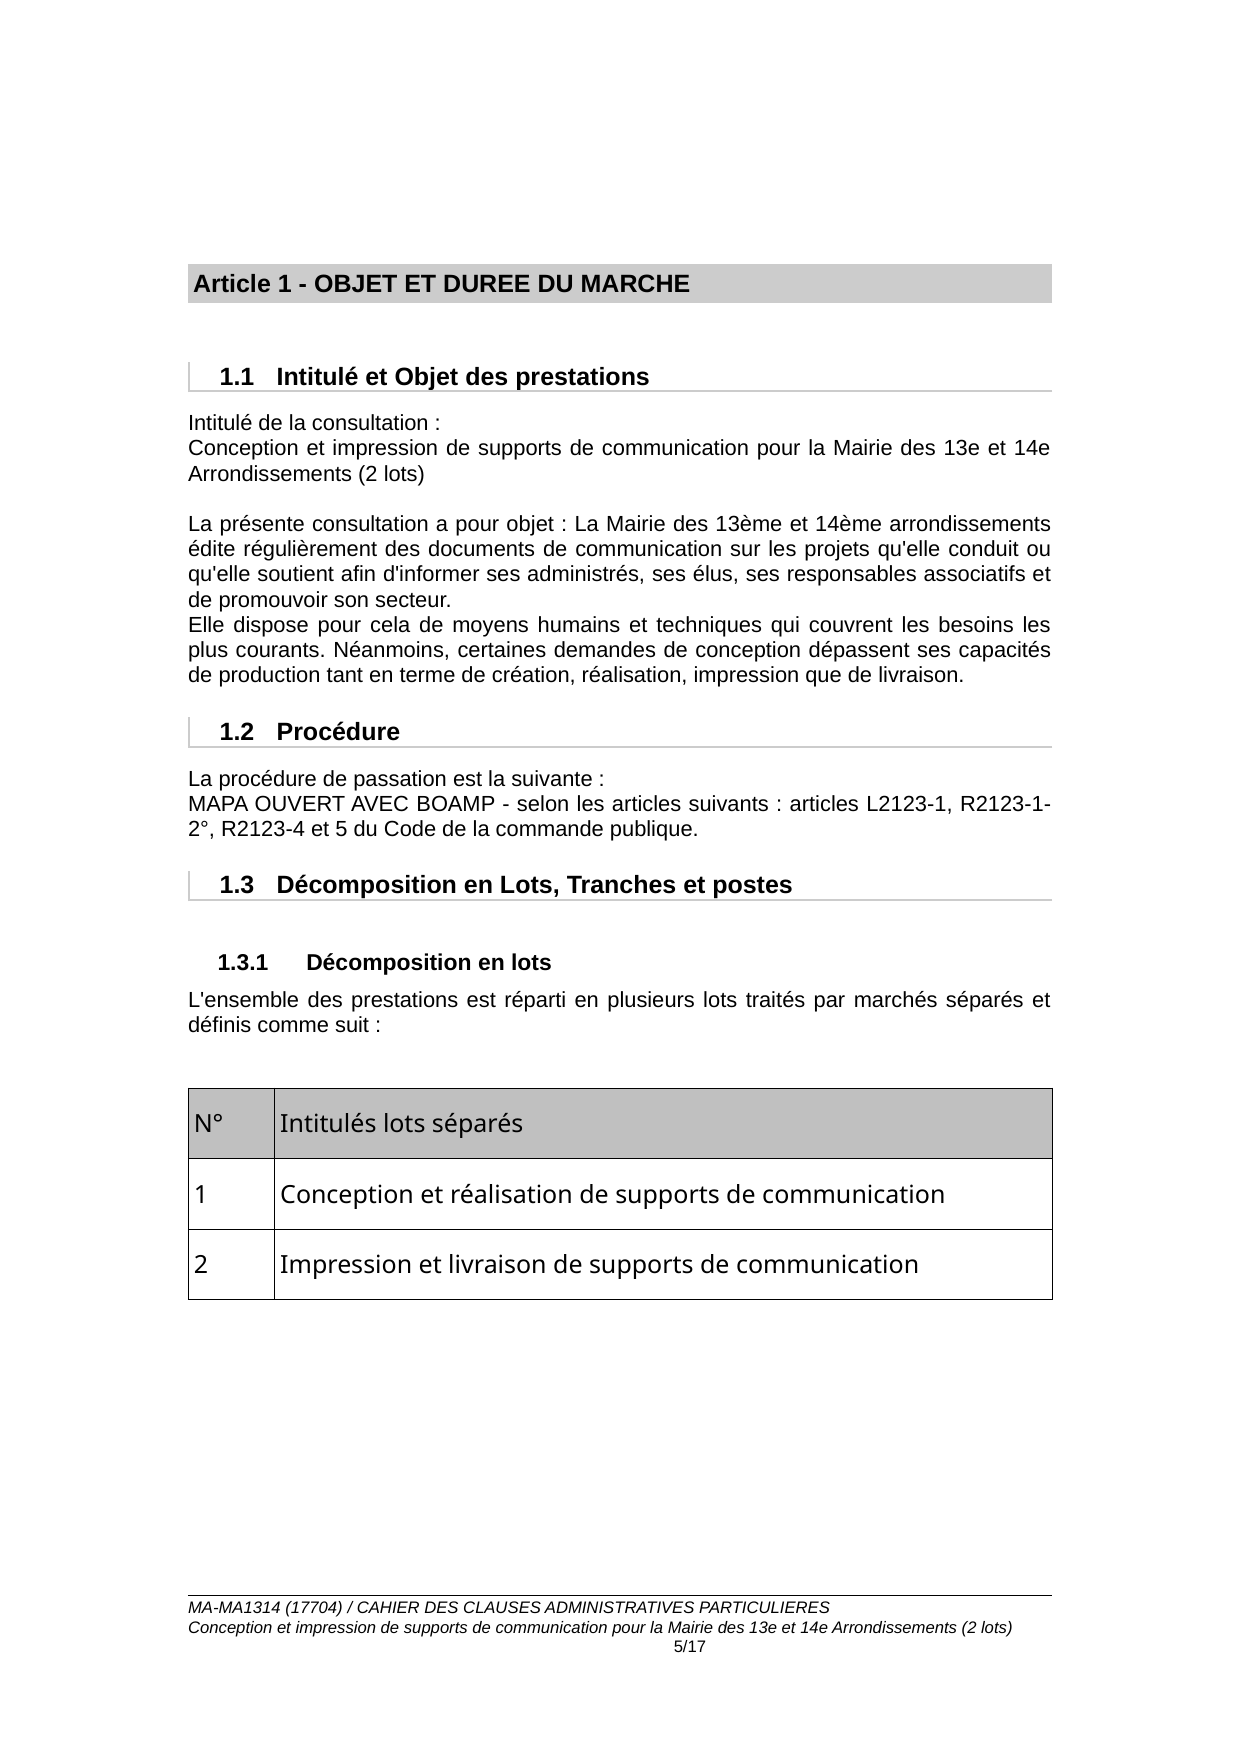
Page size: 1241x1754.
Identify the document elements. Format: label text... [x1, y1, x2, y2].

text MAPA OUVERT AVEC BOAMP - selon les articles suivants : articles L2123-1, R2123-1-2°, R2123-4 et 5 du Code de la commande publique. [188, 791, 1052, 841]
text Conception et impression de supports de communication pour la Mairie des 13e et 14e Arrondissements (2 lots) [188, 435, 1052, 486]
subtitle Décomposition en Lots, Tranches et postes [190, 871, 1052, 899]
subtitle Décomposition en lots [188, 948, 1052, 975]
table_header Intitulés lots séparés [275, 1089, 1052, 1158]
subtitle OBJET ET DUREE DU MARCHE [190, 266, 1050, 300]
subtitle Intitulé et Objet des prestations [190, 362, 1052, 390]
subtitle Procédure [190, 717, 1052, 746]
table_cell 2 [189, 1230, 274, 1299]
table_cell Impression et livraison de supports de communication [275, 1230, 1052, 1299]
text Intitulé de la consultation : [188, 410, 1052, 435]
table_cell 1 [189, 1159, 274, 1229]
text Elle dispose pour cela de moyens humains et techniques qui couvrent les besoins les plus courants. Néanmoins, certaines demandes de conception dépassent ses capacités de production tant en terme de création, réalisation, impression que de livraison. [188, 612, 1052, 687]
table_cell Conception et réalisation de supports de communication [275, 1159, 1052, 1229]
text La procédure de passation est la suivante : [188, 765, 1052, 791]
table_header N° [189, 1089, 274, 1158]
text L'ensemble des prestations est réparti en plusieurs lots traités par marchés séparés et définis comme suit : [188, 987, 1052, 1037]
text La présente consultation a pour objet : La Mairie des 13ème et 14ème arrondissements édite régulièrement des documents de communication sur les projets qu'elle conduit ou qu'elle soutient afin d'informer ses administrés, ses élus, ses responsables associatifs et de promouvoir son secteur. [188, 511, 1052, 612]
